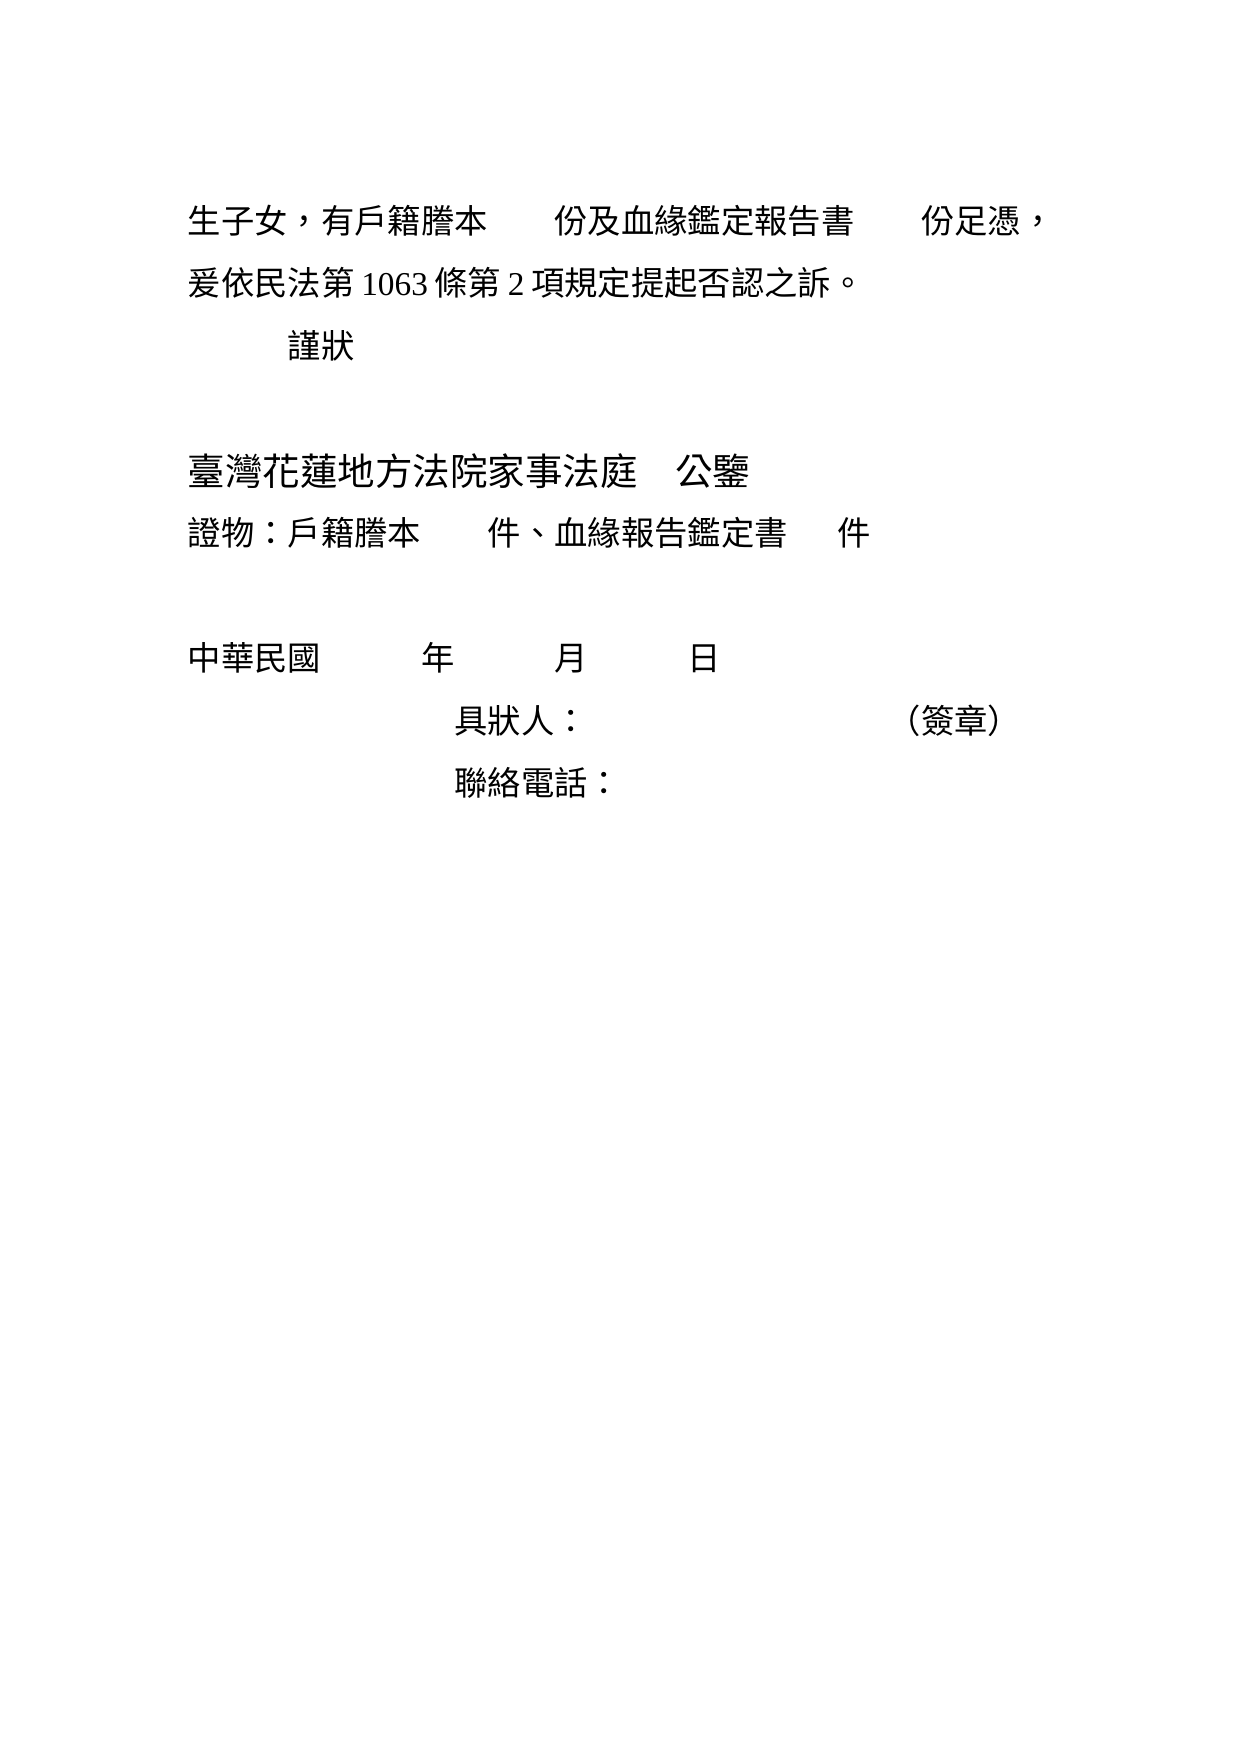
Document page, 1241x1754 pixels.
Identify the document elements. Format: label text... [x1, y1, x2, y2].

text 具狀人： （簽章） [187, 677, 1053, 739]
text 中華民國 年 月 日 [187, 614, 1053, 677]
text 生子女，有戶籍謄本 份及血緣鑑定報告書 份足憑，爰依民法第1063條第2項規定提起否認之訴。 [188, 177, 1053, 302]
text 聯絡電話： [187, 739, 1053, 802]
text 證物：戶籍謄本 件、血緣報告鑑定書 件 [187, 489, 1053, 552]
text 臺灣花蓮地方法院家事法庭 公鑒 [187, 427, 1053, 489]
text 謹狀 [188, 302, 1053, 364]
